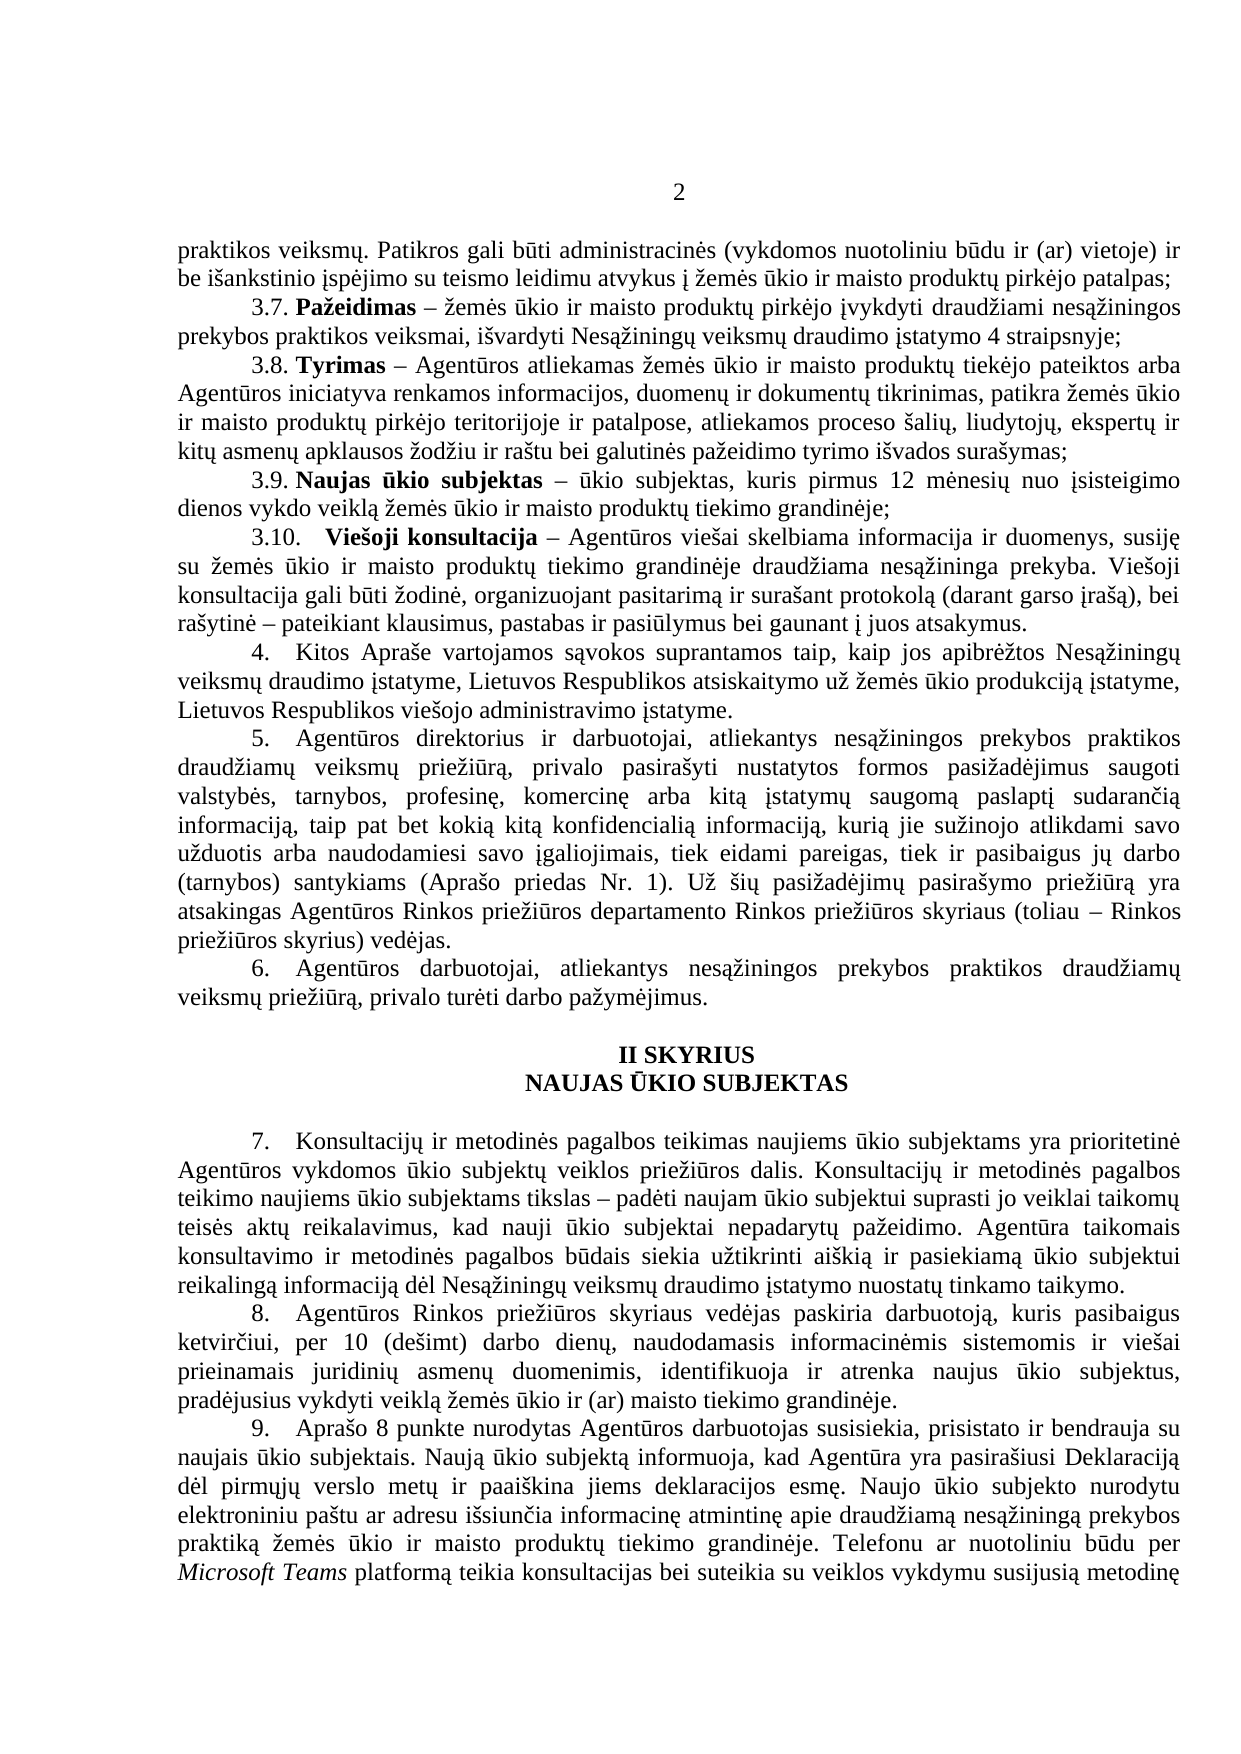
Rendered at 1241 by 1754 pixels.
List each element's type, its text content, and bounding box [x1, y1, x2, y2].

text 7. Konsultacijų ir metodinės pagalbos teikimas naujiems ūkio subjektams yra prioritetinė Agentūros vykdomos ūkio subjektų veiklos priežiūros dalis. Konsultacijų ir metodinės pagalbos teikimo naujiems ūkio subjektams tikslas – padėti naujam ūkio subjektui suprasti jo veiklai taikomų teisės aktų reikalavimus, kad nauji ūkio subjektai nepadarytų pažeidimo. Agentūra taikomais konsultavimo ir metodinės pagalbos būdais siekia užtikrinti aiškią ir pasiekiamą ūkio subjektui reikalingą informaciją dėl Nesąžiningų veiksmų draudimo įstatymo nuostatų tinkamo taikymo. [177, 1126, 1181, 1298]
text praktikos veiksmų. Patikros gali būti administracinės (vykdomos nuotoliniu būdu ir (ar) vietoje) ir be išankstinio įspėjimo su teismo leidimu atvykus į žemės ūkio ir maisto produktų pirkėjo patalpas; [177, 235, 1181, 292]
text NAUJAS ŪKIO SUBJEKTAS [177, 1068, 1181, 1097]
text 3.7. Pažeidimas – žemės ūkio ir maisto produktų pirkėjo įvykdyti draudžiami nesąžiningos prekybos praktikos veiksmai, išvardyti Nesąžiningų veiksmų draudimo įstatymo 4 straipsnyje; [177, 292, 1181, 350]
text 5. Agentūros direktorius ir darbuotojai, atliekantys nesąžiningos prekybos praktikos draudžiamų veiksmų priežiūrą, privalo pasirašyti nustatytos formos pasižadėjimus saugoti valstybės, tarnybos, profesinę, komercinę arba kitą įstatymų saugomą paslaptį sudarančią informaciją, taip pat bet kokią kitą konfidencialią informaciją, kurią jie sužinojo atlikdami savo užduotis arba naudodamiesi savo įgaliojimais, tiek eidami pareigas, tiek ir pasibaigus jų darbo (tarnybos) santykiams (Aprašo priedas Nr. 1). Už šių pasižadėjimų pasirašymo priežiūrą yra atsakingas Agentūros Rinkos priežiūros departamento Rinkos priežiūros skyriaus (toliau – Rinkos priežiūros skyrius) vedėjas. [177, 723, 1181, 953]
text 9. Aprašo 8 punkte nurodytas Agentūros darbuotojas susisiekia, prisistato ir bendrauja su naujais ūkio subjektais. Naują ūkio subjektą informuoja, kad Agentūra yra pasirašiusi Deklaraciją dėl pirmųjų verslo metų ir paaiškina jiems deklaracijos esmę. Naujo ūkio subjekto nurodytu elektroniniu paštu ar adresu išsiunčia informacinę atmintinę apie draudžiamą nesąžiningą prekybos praktiką žemės ūkio ir maisto produktų tiekimo grandinėje. Telefonu ar nuotoliniu būdu per Microsoft Teams platformą teikia konsultacijas bei suteikia su veiklos vykdymu susijusią metodinę [177, 1413, 1181, 1586]
text 8. Agentūros Rinkos priežiūros skyriaus vedėjas paskiria darbuotoją, kuris pasibaigus ketvirčiui, per 10 (dešimt) darbo dienų, naudodamasis informacinėmis sistemomis ir viešai prieinamais juridinių asmenų duomenimis, identifikuoja ir atrenka naujus ūkio subjektus, pradėjusius vykdyti veiklą žemės ūkio ir (ar) maisto tiekimo grandinėje. [177, 1298, 1181, 1413]
text II SKYRIUS [177, 1040, 1181, 1068]
text 3.9. Naujas ūkio subjektas – ūkio subjektas, kuris pirmus 12 mėnesių nuo įsisteigimo dienos vykdo veiklą žemės ūkio ir maisto produktų tiekimo grandinėje; [177, 465, 1181, 522]
text 4. Kitos Apraše vartojamos sąvokos suprantamos taip, kaip jos apibrėžtos Nesąžiningų veiksmų draudimo įstatyme, Lietuvos Respublikos atsiskaitymo už žemės ūkio produkciją įstatyme, Lietuvos Respublikos viešojo administravimo įstatyme. [177, 637, 1181, 723]
text 3.8. Tyrimas – Agentūros atliekamas žemės ūkio ir maisto produktų tiekėjo pateiktos arba Agentūros iniciatyva renkamos informacijos, duomenų ir dokumentų tikrinimas, patikra žemės ūkio ir maisto produktų pirkėjo teritorijoje ir patalpose, atliekamos proceso šalių, liudytojų, ekspertų ir kitų asmenų apklausos žodžiu ir raštu bei galutinės pažeidimo tyrimo išvados surašymas; [177, 350, 1181, 465]
text 3.10. Viešoji konsultacija – Agentūros viešai skelbiama informacija ir duomenys, susiję su žemės ūkio ir maisto produktų tiekimo grandinėje draudžiama nesąžininga prekyba. Viešoji konsultacija gali būti žodinė, organizuojant pasitarimą ir surašant protokolą (darant garso įrašą), bei rašytinė – pateikiant klausimus, pastabas ir pasiūlymus bei gaunant į juos atsakymus. [177, 522, 1181, 637]
text 6. Agentūros darbuotojai, atliekantys nesąžiningos prekybos praktikos draudžiamų veiksmų priežiūrą, privalo turėti darbo pažymėjimus. [177, 953, 1181, 1011]
